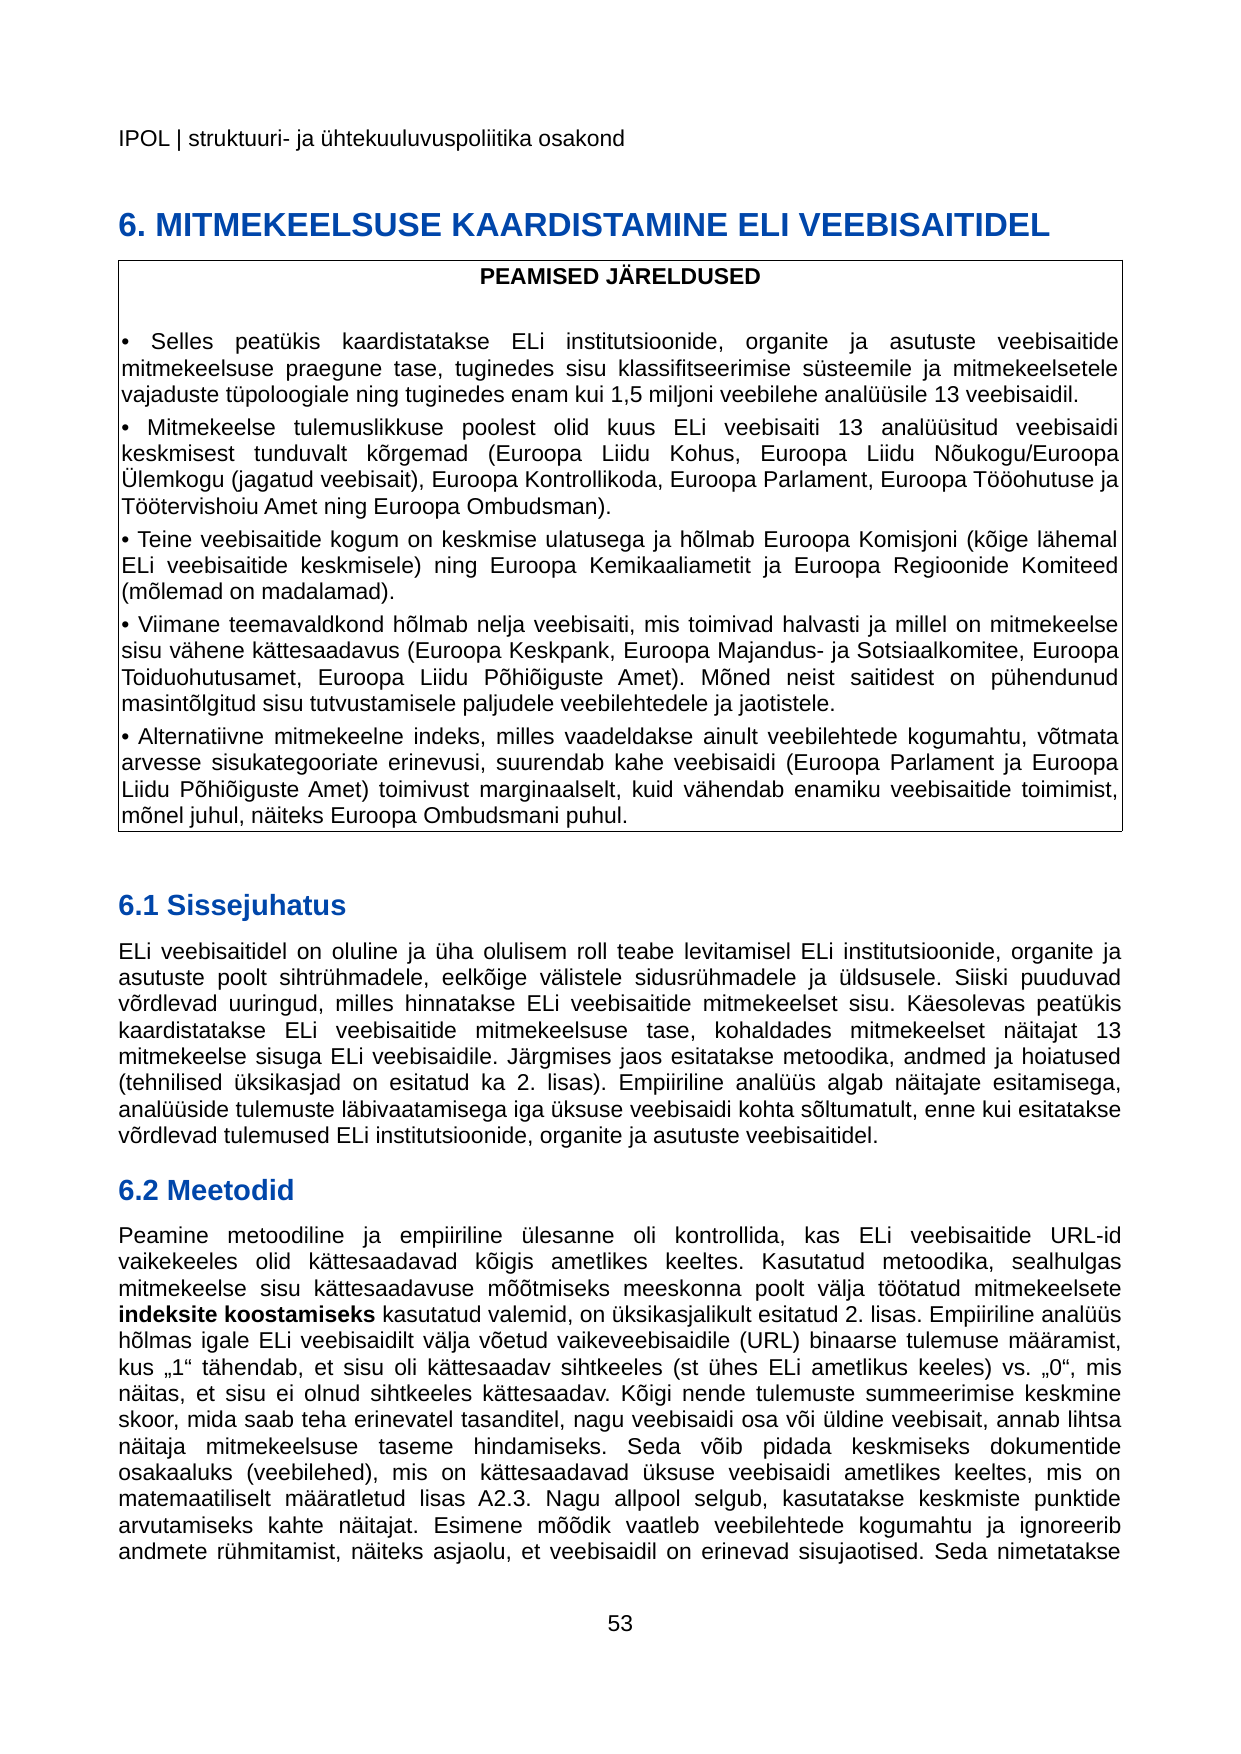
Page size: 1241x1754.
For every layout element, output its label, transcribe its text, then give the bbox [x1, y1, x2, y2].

text • Alternatiivne mitmekeelne indeks, milles vaadeldakse ainult veebilehtede kogumahtu, võtmata arvesse sisukategooriate erinevusi, suurendab kahe veebisaidi (Euroopa Parlament ja Euroopa Liidu Põhiõiguste Amet) toimivust marginaalselt, kuid vähendab enamiku veebisaitide toimimist, mõnel juhul, näiteks Euroopa Ombudsmani puhul. [119, 720, 1122, 831]
text • Selles peatükis kaardistatakse ELi institutsioonide, organite ja asutuste veebisaitide mitmekeelsuse praegune tase, tuginedes sisu klassifitseerimise süsteemile ja mitmekeelsetele vajaduste tüpoloogiale ning tuginedes enam kui 1,5 miljoni veebilehe analüüsile 13 veebisaidil. [119, 325, 1122, 407]
text • Mitmekeelse tulemuslikkuse poolest olid kuus ELi veebisaiti 13 analüüsitud veebisaidi keskmisest tunduvalt kõrgemad (Euroopa Liidu Kohus, Euroopa Liidu Nõukogu/Euroopa Ülemkogu (jagatud veebisait), Euroopa Kontrollikoda, Euroopa Parlament, Euroopa Tööohutuse ja Töötervishoiu Amet ning Euroopa Ombudsman). [119, 411, 1122, 519]
text • Teine veebisaitide kogum on keskmise ulatusega ja hõlmab Euroopa Komisjoni (kõige lähemal ELi veebisaitide keskmisele) ning Euroopa Kemikaaliametit ja Euroopa Regioonide Komiteed (mõlemad on madalamad). [119, 523, 1122, 605]
subtitle 6.1 Sissejuhatus [118, 888, 1122, 922]
text Peamine metoodiline ja empiiriline ülesanne oli kontrollida, kas ELi veebisaitide URL-id vaikekeeles olid kättesaadavad kõigis ametlikes keeltes. Kasutatud metoodika, sealhulgas mitmekeelse sisu kättesaadavuse mõõtmiseks meeskonna poolt välja töötatud mitmekeelsete indeksite koostamiseks kasutatud valemid, on üksikasjalikult esitatud 2. lisas. Empiiriline analüüs hõlmas igale ELi veebisaidilt välja võetud vaikeveebisaidile (URL) binaarse tulemuse määramist, kus „1“ tähendab, et sisu oli kättesaadav sihtkeeles (st ühes ELi ametlikus keeles) vs. „0“, mis näitas, et sisu ei olnud sihtkeeles kättesaadav. Kõigi nende tulemuste summeerimise keskmine skoor, mida saab teha erinevatel tasanditel, nagu veebisaidi osa või üldine veebisait, annab lihtsa näitaja mitmekeelsuse taseme hindamiseks. Seda võib pidada keskmiseks dokumentide osakaaluks (veebilehed), mis on kättesaadavad üksuse veebisaidi ametlikes keeltes, mis on matemaatiliselt määratletud lisas A2.3. Nagu allpool selgub, kasutatakse keskmiste punktide arvutamiseks kahte näitajat. Esimene mõõdik vaatleb veebilehtede kogumahtu ja ignoreerib andmete rühmitamist, näiteks asjaolu, et veebisaidil on erinevad sisujaotised. Seda nimetatakse [118, 1222, 1122, 1564]
text PEAMISED JÄRELDUSED [119, 261, 1122, 289]
text • Viimane teemavaldkond hõlmab nelja veebisaiti, mis toimivad halvasti ja millel on mitmekeelse sisu vähene kättesaadavus (Euroopa Keskpank, Euroopa Majandus- ja Sotsiaalkomitee, Euroopa Toiduohutusamet, Euroopa Liidu Põhiõiguste Amet). Mõned neist saitidest on pühendunud masintõlgitud sisu tutvustamisele paljudele veebilehtedele ja jaotistele. [119, 608, 1122, 717]
text ELi veebisaitidel on oluline ja üha olulisem roll teabe levitamisel ELi institutsioonide, organite ja asutuste poolt sihtrühmadele, eelkõige välistele sidusrühmadele ja üldsusele. Siiski puuduvad võrdlevad uuringud, milles hinnatakse ELi veebisaitide mitmekeelset sisu. Käesolevas peatükis kaardistatakse ELi veebisaitide mitmekeelsuse tase, kohaldades mitmekeelset näitajat 13 mitmekeelse sisuga ELi veebisaidile. Järgmises jaos esitatakse metoodika, andmed ja hoiatused (tehnilised üksikasjad on esitatud ka 2. lisas). Empiiriline analüüs algab näitajate esitamisega, analüüside tulemuste läbivaatamisega iga üksuse veebisaidi kohta sõltumatult, enne kui esitatakse võrdlevad tulemused ELi institutsioonide, organite ja asutuste veebisaitidel. [118, 938, 1122, 1148]
subtitle 6. MITMEKEELSUSE KAARDISTAMINE ELI VEEBISAITIDEL [118, 205, 1122, 244]
subtitle 6.2 Meetodid [118, 1172, 1122, 1206]
